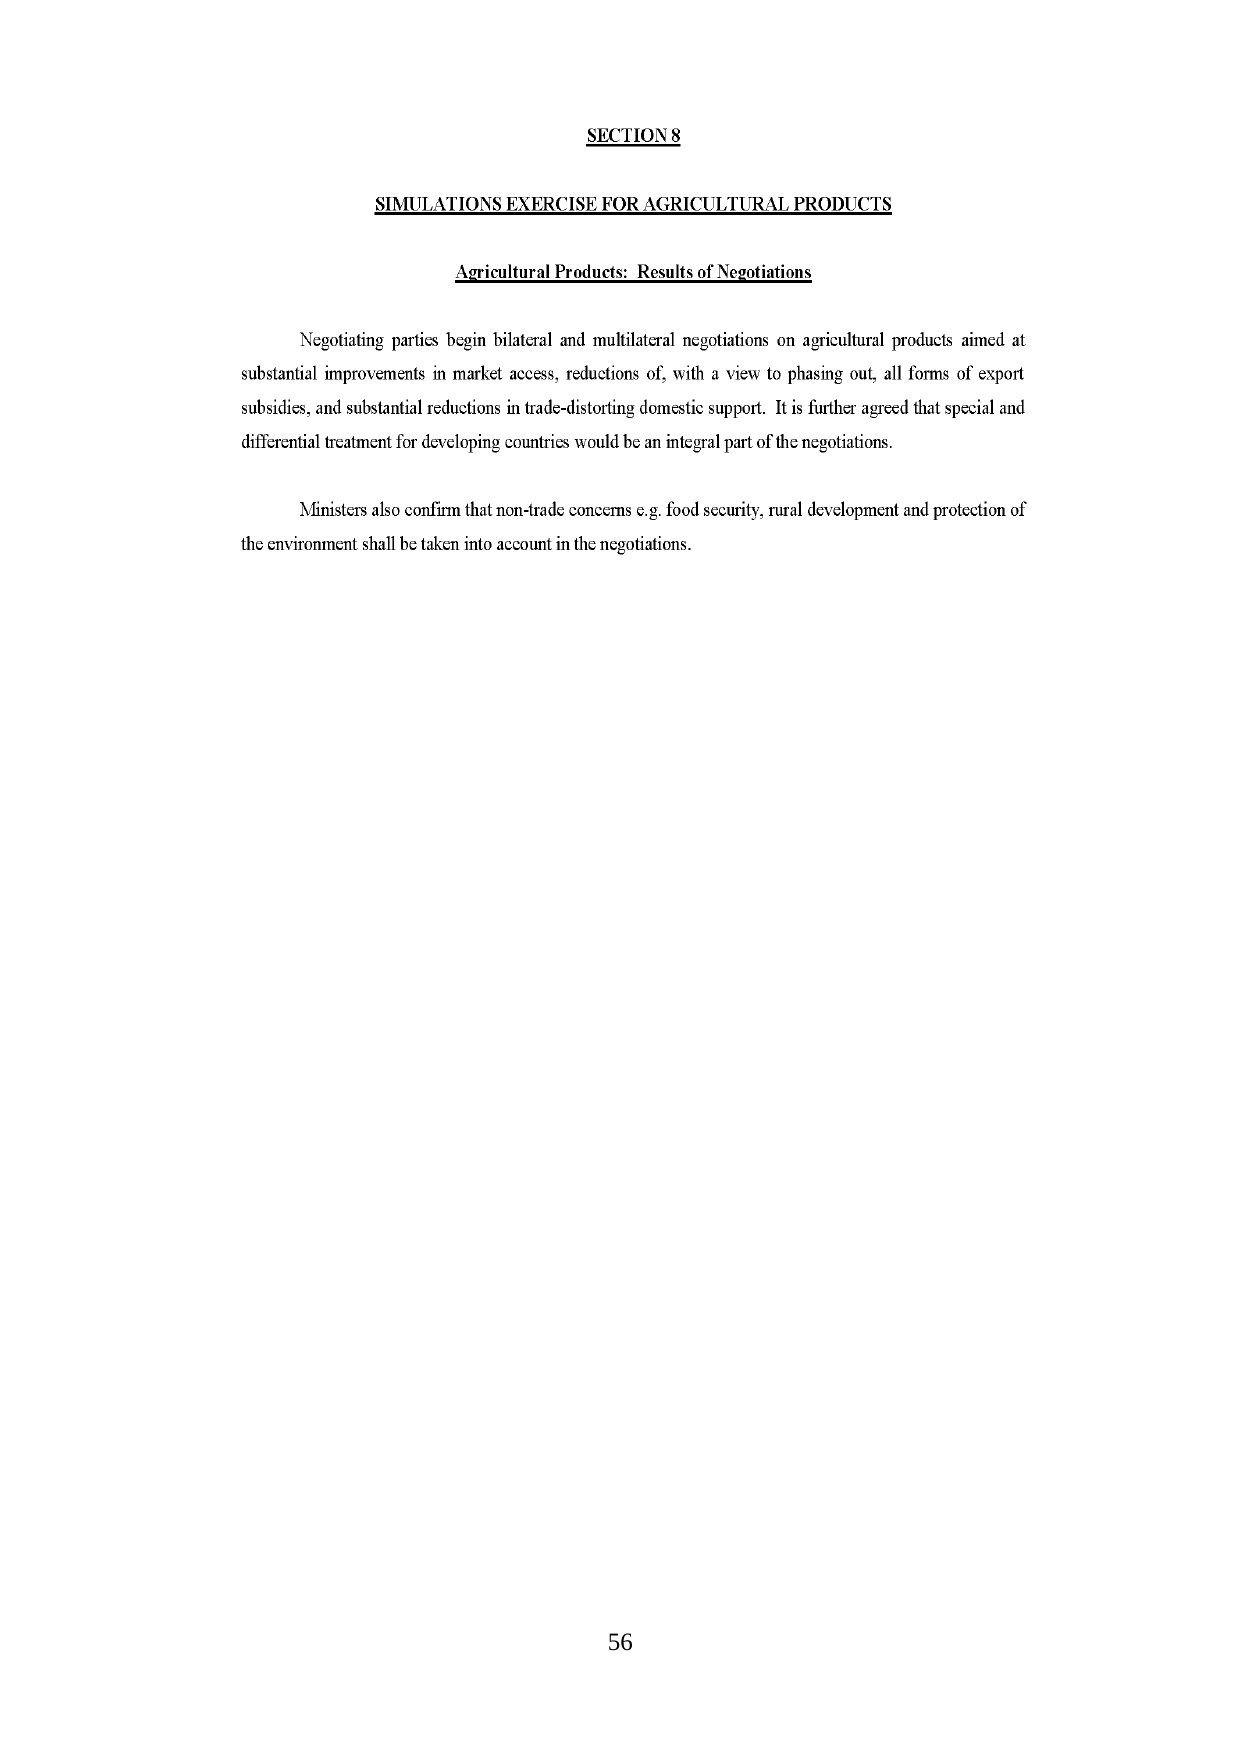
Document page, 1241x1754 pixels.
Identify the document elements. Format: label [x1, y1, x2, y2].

picture [195, 99, 1060, 715]
